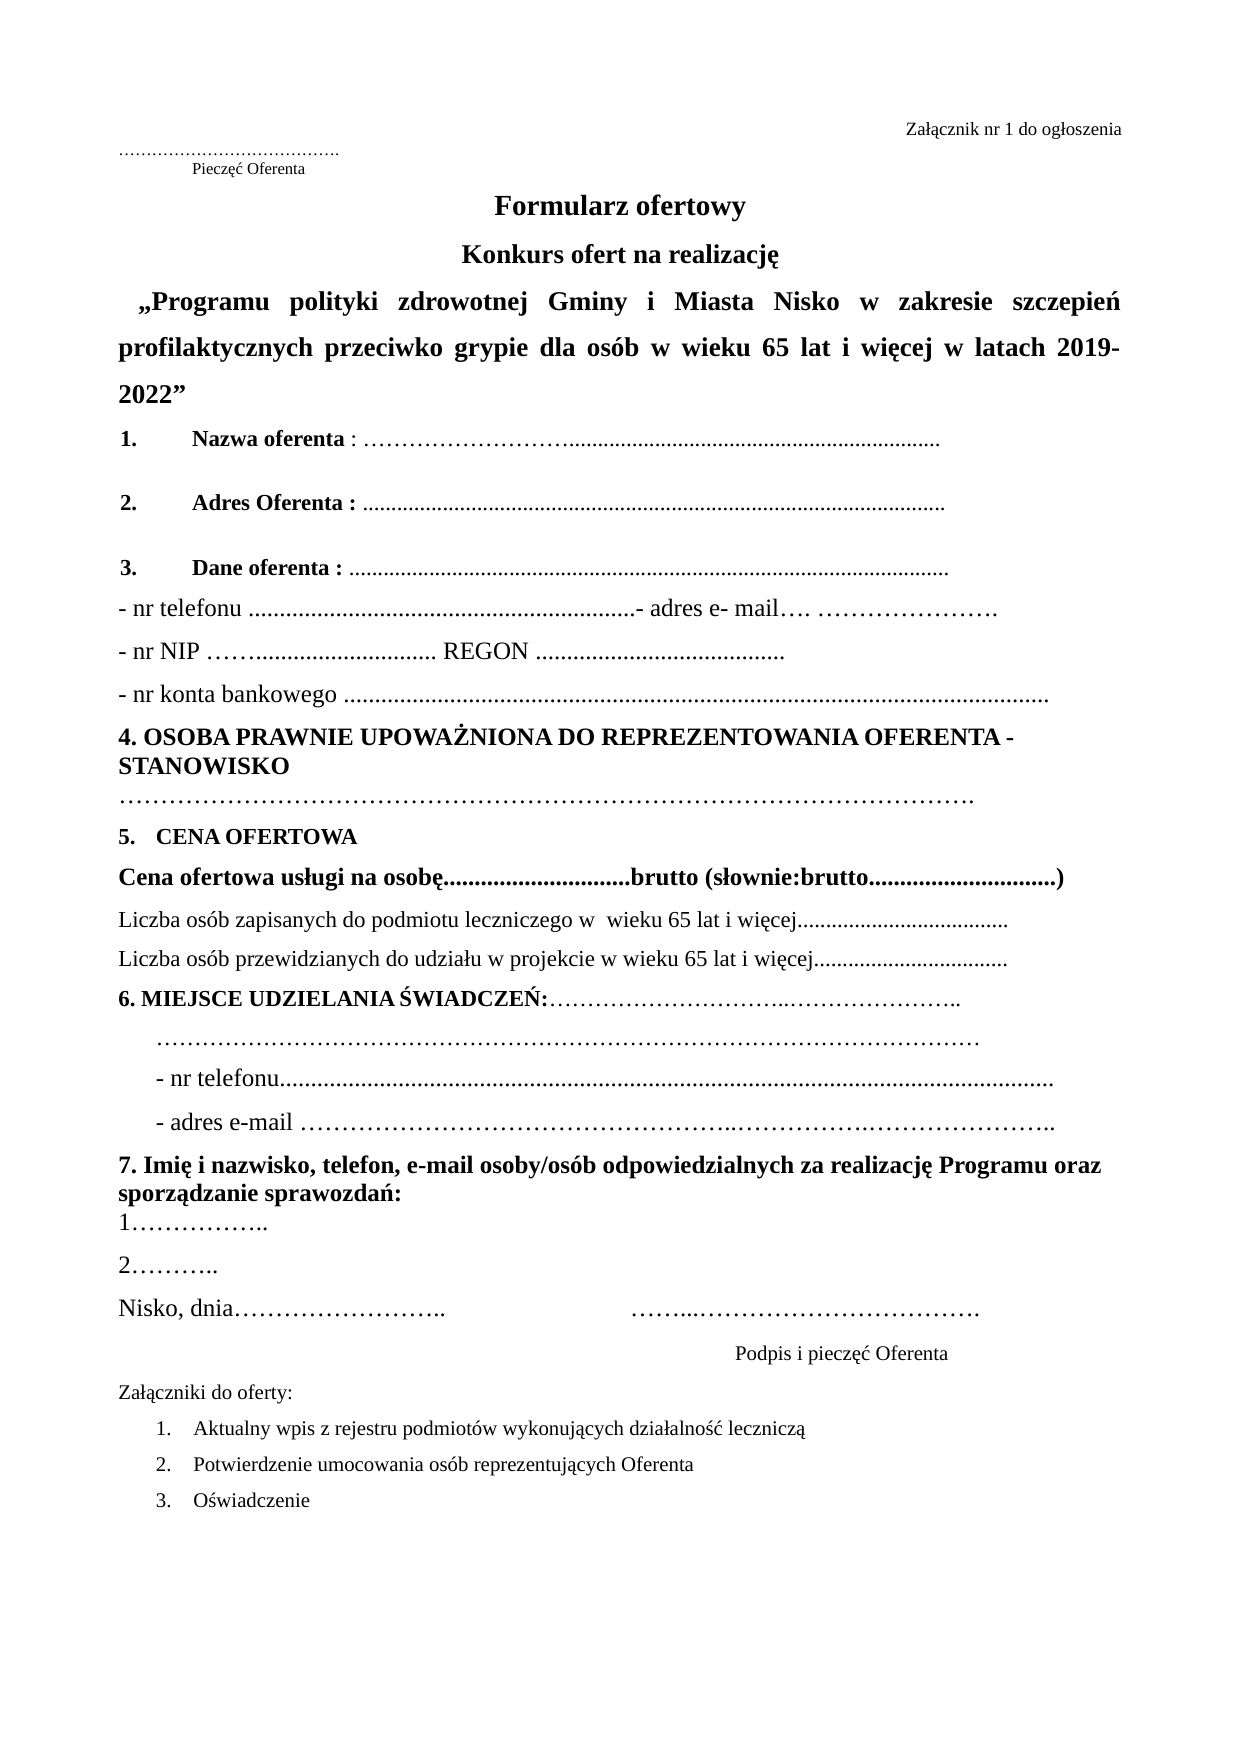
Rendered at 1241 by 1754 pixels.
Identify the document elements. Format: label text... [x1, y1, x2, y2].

list Aktualny wpis z rejestru podmiotów wykonujących działalność leczniczą [156, 1416, 1122, 1440]
text 1…………….. [118, 1207, 1122, 1236]
text Załącznik nr 1 do ogłoszenia [561, 118, 1122, 140]
text Podpis i pieczęć Oferenta [118, 1337, 1122, 1365]
list Liczba osób zapisanych do podmiotu leczniczego w wieku 65 lat i więcej..................................... [118, 906, 1122, 932]
text - nr konta bankowego ................................................................................................................. [118, 679, 1122, 708]
text 7. Imię i nazwisko, telefon, e-mail osoby/osób odpowiedzialnych za realizację Programu oraz sporządzanie sprawozdań: [118, 1150, 1122, 1207]
list Dane oferenta : ......................................................................................................... [137, 553, 1122, 580]
text Nisko, dnia…………………….. ……...……………………………. [118, 1293, 1122, 1322]
list Cena ofertowa usługi na osobę..............................brutto (słownie:brutto..............................) [118, 862, 1122, 891]
text - adres e-mail ……………………………………………..…………….………………….. [118, 1107, 1122, 1135]
text 2……….. [118, 1250, 1122, 1279]
list Liczba osób przewidzianych do udziału w projekcie w wieku 65 lat i więcej.................................. [118, 945, 1122, 971]
list Adres Oferenta : ...................................................................................................... [137, 489, 1122, 515]
list ……………………………………………………………………………………………… [156, 1024, 1122, 1050]
list CENA OFERTOWA [118, 823, 1122, 849]
text - nr telefonu ..............................................................- adres e- mail…. …………………. [118, 593, 1122, 622]
text Pieczęć Oferenta [118, 159, 1122, 178]
text - nr NIP ……............................. REGON ........................................ [118, 636, 1122, 665]
text …………………………………………………………………………………………. [118, 780, 1122, 809]
text 4. OSOBA PRAWNIE UPOWAŻNIONA DO REPREZENTOWANIA OFERENTA - STANOWISKO [118, 722, 1122, 780]
list Potwierdzenie umocowania osób reprezentujących Oferenta [156, 1452, 1122, 1476]
text „Programu polityki zdrowotnej Gminy i Miasta Nisko w zakresie szczepień profilaktycznych przeciwko grypie dla osób w wieku 65 lat i więcej w latach 2019-2022” [118, 284, 1122, 409]
list Nazwa oferenta : ………………………................................................................. [137, 424, 1122, 451]
text - nr telefonu............................................................................................................................ [118, 1063, 1122, 1092]
text …………………………………. [118, 140, 1122, 159]
list Oświadczenie [156, 1488, 1122, 1512]
text Formularz ofertowy [118, 188, 1122, 221]
text Załączniki do oferty: [118, 1380, 1122, 1404]
list 6. MIEJSCE UDZIELANIA ŚWIADCZEŃ:…………………………..………………….. [118, 984, 1122, 1011]
text Konkurs ofert na realizację [118, 238, 1122, 269]
